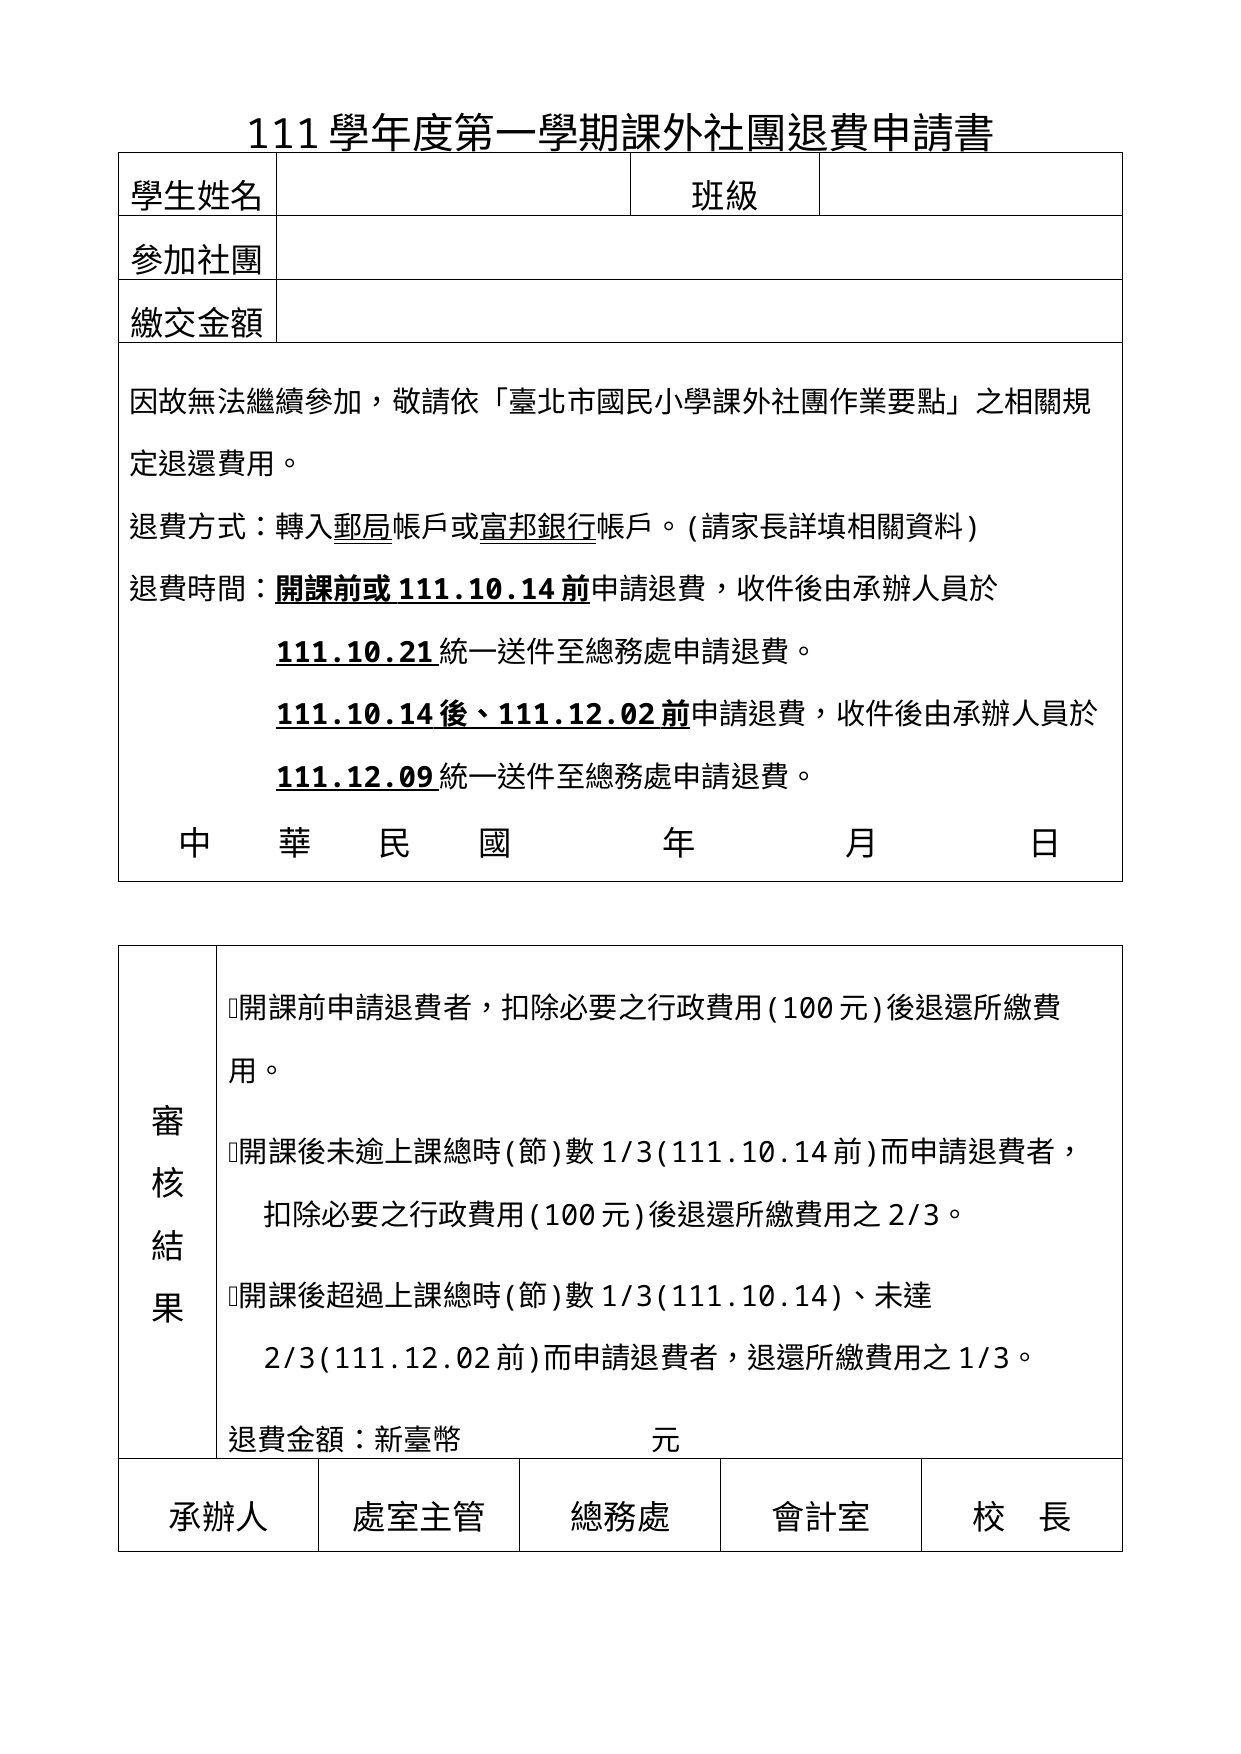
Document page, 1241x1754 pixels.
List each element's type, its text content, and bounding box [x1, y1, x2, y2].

table_header [277, 153, 630, 215]
table_cell 總務處 [520, 1459, 720, 1551]
table_cell 參加社團 [119, 216, 276, 279]
table_header [820, 153, 1122, 215]
table_cell 繳交金額 [119, 280, 276, 342]
table_cell 處室主管 [319, 1459, 519, 1551]
text 111學年度第一學期課外社團退費申請書 [75, 89, 1165, 152]
table_cell 承辦人 [119, 1459, 318, 1551]
table_cell 校 長 [922, 1459, 1122, 1551]
table_cell [277, 216, 1122, 279]
table_header 審 核 結 果 [119, 946, 216, 1458]
table_cell [277, 280, 1122, 342]
table_cell 會計室 [721, 1459, 921, 1551]
table_header 開課前申請退費者，扣除必要之行政費用(100元)後退還所繳費用。 開課後未逾上課總時(節)數1/3(111.10.14前)而申請退費者，扣除必要之行政費用(100元)後退還所繳費用之2/3。 開課後超過上課總時(節)數1/3(111.10.14)、未達2/3(111.12.02前)而申請退費者，退還所繳費用之1/3。 退費金額：新臺幣 元 [217, 946, 1122, 1458]
table_cell 因故無法繼續參加，敬請依「臺北市國民小學課外社團作業要點」之相關規定退還費用。 退費方式：轉入郵局帳戶或富邦銀行帳戶。(請家長詳填相關資料) 退費時間：開課前或111.10.14前申請退費，收件後由承辦人員於111.10.21統一送件至總務處申請退費。 111.10.14後、111.12.02前申請退費，收件後由承辦人員於111.12.09統一送件至總務處申請退費。 中 華 民 國 年 月 日 [119, 343, 1122, 881]
table_header 班級 [631, 153, 819, 215]
table_header 學生姓名 [119, 153, 276, 215]
